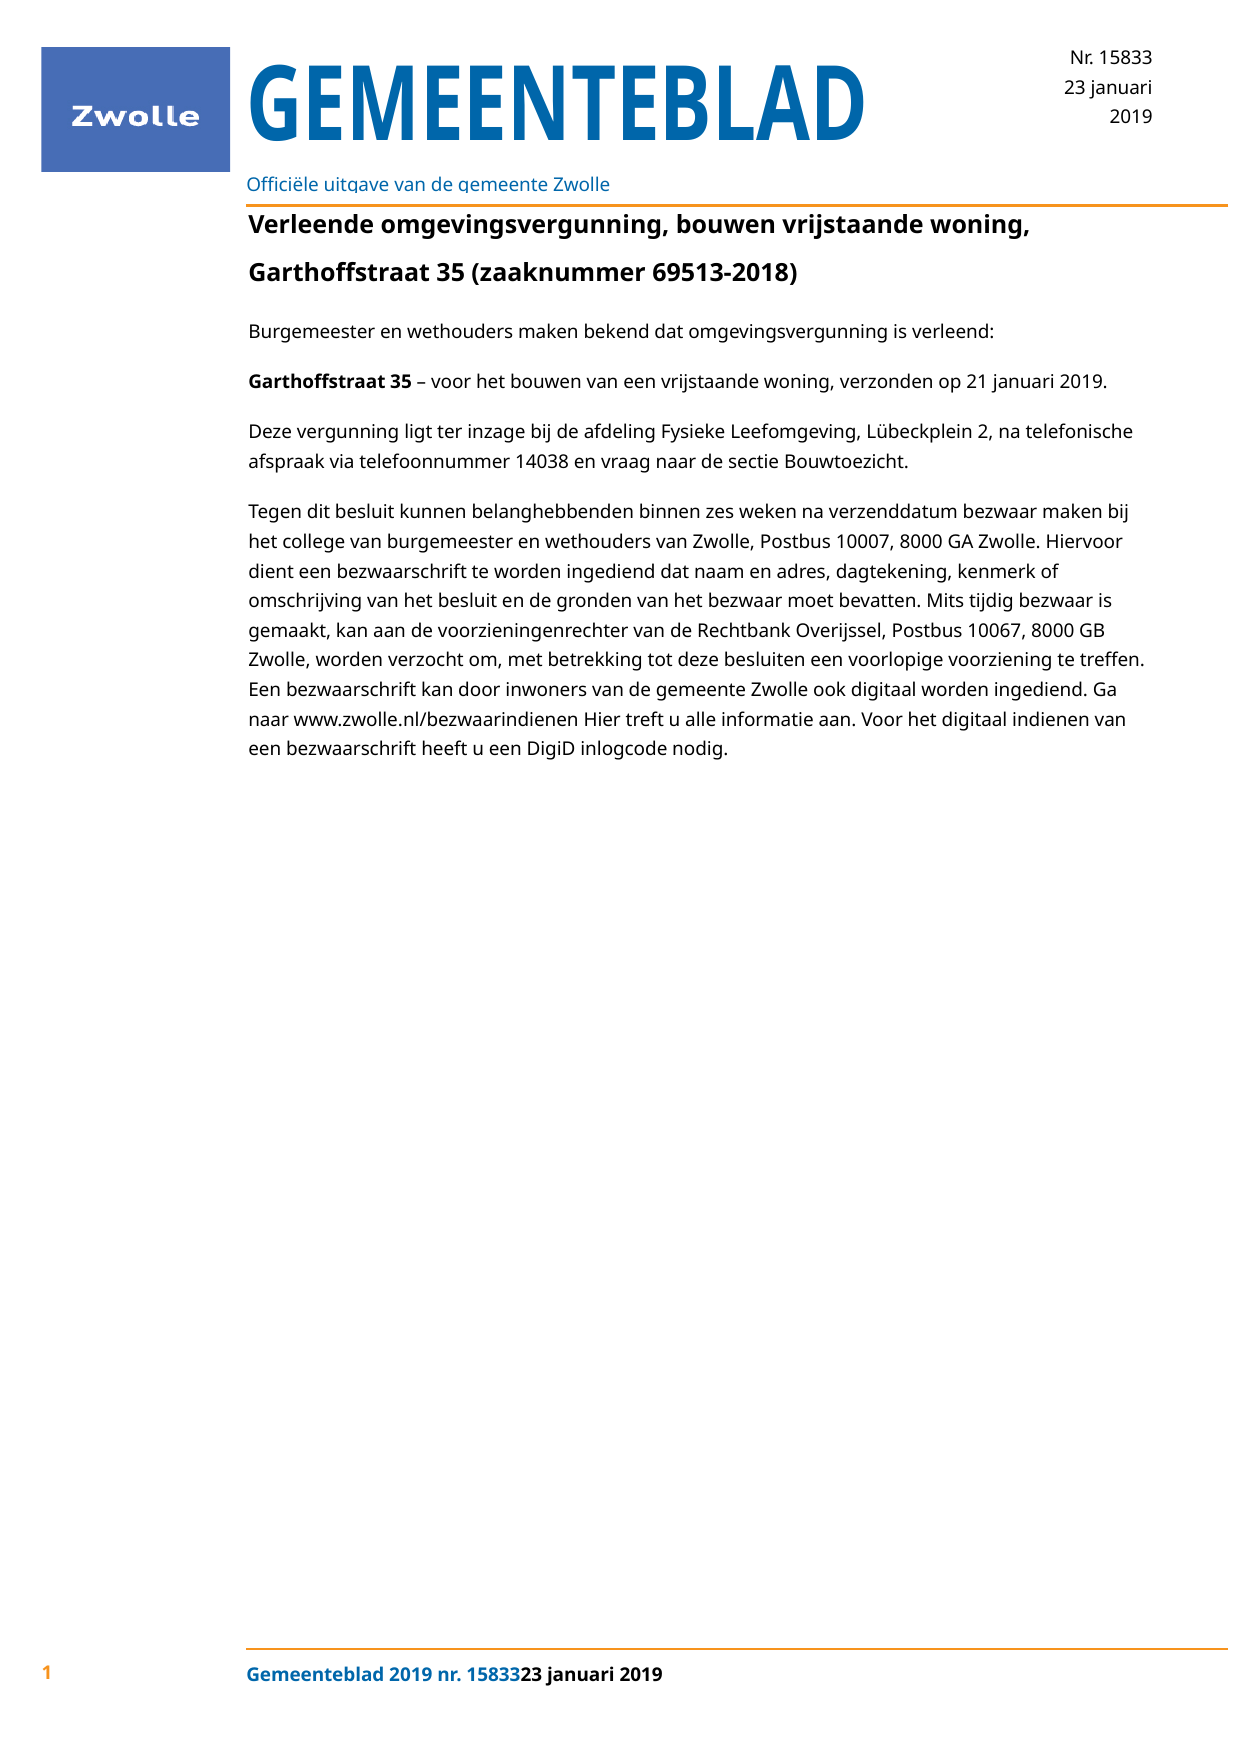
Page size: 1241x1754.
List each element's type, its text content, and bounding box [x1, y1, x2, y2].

text Deze vergunning ligt ter inzage bij de afdeling Fysieke Leefomgeving, Lübeckplein 2, na telefonische afspraak via telefoonnummer 14038 en vraag naar de sectie Bouwtoezicht. [248, 419, 1152, 474]
picture [41, 47, 231, 172]
text Verleende omgevingsvergunning, bouwen vrijstaande woning, Garthoffstraat 35 (zaaknummer 69513-2018) [248, 207, 1152, 288]
text Tegen dit besluit kunnen belanghebbenden binnen zes weken na verzenddatum bezwaar maken bij het college van burgemeester en wethouders van Zwolle, Postbus 10007, 8000 GA Zwolle. Hiervoor dient een bezwaarschrift te worden ingediend dat naam en adres, dagtekening, kenmerk of omschrijving van het besluit en de gronden van het bezwaar moet bevatten. Mits tijdig bezwaar is gemaakt, kan aan de voorzieningenrechter van de Rechtbank Overijssel, Postbus 10067, 8000 GB Zwolle, worden verzocht om, met betrekking tot deze besluiten een voorlopige voorziening te treffen. Een bezwaarschrift kan door inwoners van de gemeente Zwolle ook digitaal worden ingediend. Ga naar www.zwolle.nl/bezwaarindienen Hier treft u alle informatie aan. Voor het digitaal indienen van een bezwaarschrift heeft u een DigiD inlogcode nodig. [248, 499, 1152, 761]
text Burgemeester en wethouders maken bekend dat omgevingsvergunning is verleend: [248, 318, 1152, 344]
text Garthoffstraat 35 – voor het bouwen van een vrijstaande woning, verzonden op 21 januari 2019. [248, 368, 1152, 394]
